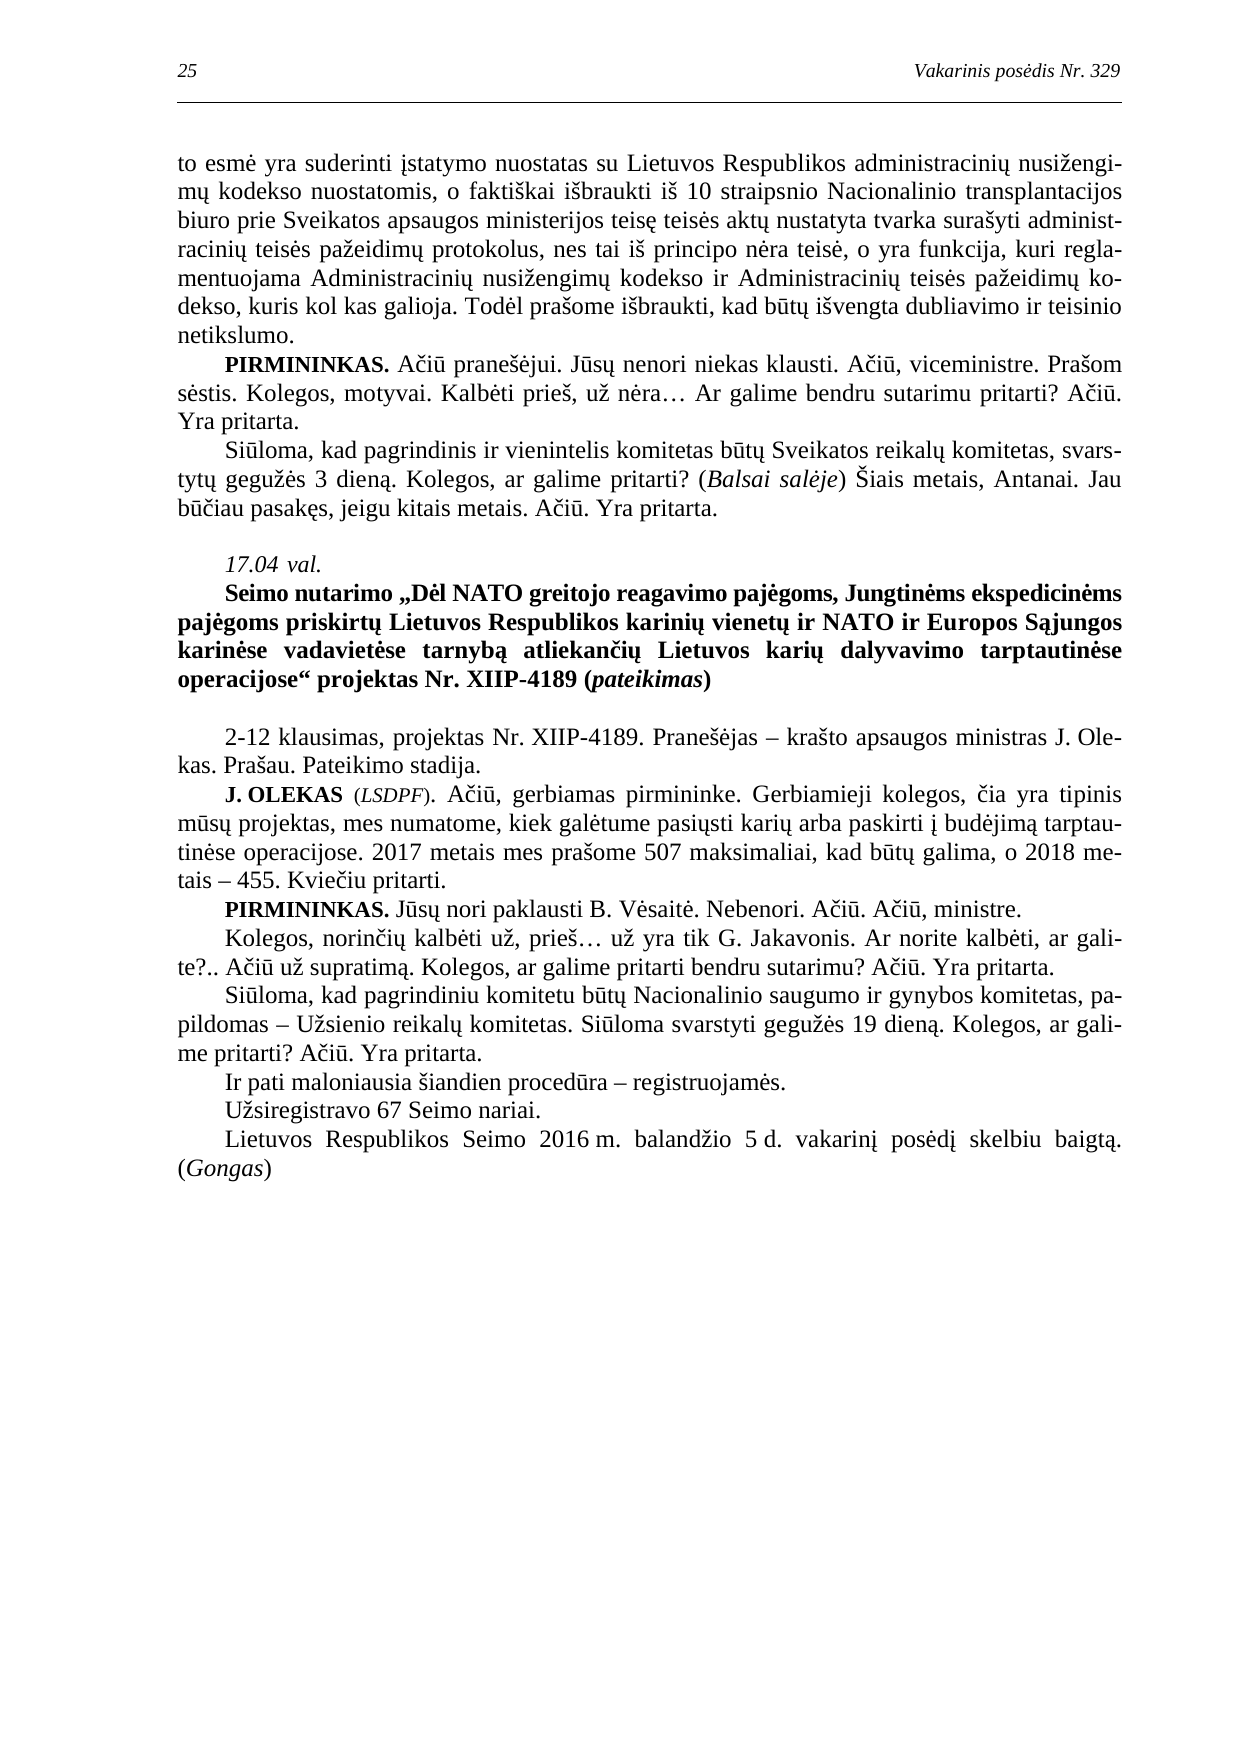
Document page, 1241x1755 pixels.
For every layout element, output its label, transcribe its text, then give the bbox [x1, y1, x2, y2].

text Lie­tu­vos Res­pub­li­kos Sei­mo 2016 m. ba­lan­džio 5 d. va­ka­ri­nį po­sė­dį skel­biu baig­tą. (Gon­gas) [177, 1124, 1122, 1182]
text 17.04 val. [224, 550, 1122, 578]
text Siū­lo­ma, kad pa­grin­di­nis ir vie­nin­te­lis ko­mi­te­tas bū­tų Svei­ka­tos rei­ka­lų ko­mi­te­tas, svars­ty­tų ge­gu­žės 3 die­ną. Ko­le­gos, ar ga­li­me pri­tar­ti? (Bal­sai sa­lė­je) Šiais me­tais, An­ta­nai. Jau bū­čiau pa­sa­kęs, jei­gu ki­tais me­tais. Ačiū. Yra pri­tar­ta. [177, 435, 1122, 521]
text Siū­lo­ma, kad pa­grin­di­niu ko­mi­te­tu bū­tų Na­cio­na­li­nio sau­gu­mo ir gy­ny­bos ko­mi­te­tas, pa­pil­do­mas – Už­sie­nio rei­ka­lų ko­mi­te­tas. Siū­lo­ma svars­ty­ti ge­gu­žės 19 die­ną. Ko­le­gos, ar ga­li­me pri­tar­ti? Ačiū. Yra pri­tar­ta. [177, 980, 1122, 1067]
text 2-12 klau­si­mas, pro­jek­tas Nr. XIIP-4189. Pra­ne­šė­jas – kraš­to ap­sau­gos mi­nist­ras J. Ole­kas. Pra­šau. Pa­tei­ki­mo sta­di­ja. [177, 722, 1122, 779]
text to es­mė yra su­de­rin­ti įsta­ty­mo nuo­sta­tas su Lie­tu­vos Res­pub­li­kos ad­mi­nist­ra­ci­nių nu­si­žen­gi­mų ko­dek­so nuo­sta­to­mis, o fak­tiš­kai iš­brauk­ti iš 10 straips­nio Na­cio­na­li­nio transp­lan­ta­ci­jos biu­ro prie Svei­ka­tos ap­sau­gos mi­nis­te­ri­jos tei­sę tei­sės ak­tų nu­sta­ty­ta tvar­ka su­ra­šy­ti ad­mi­nist­ra­ci­nių tei­sės pa­žei­di­mų pro­to­ko­lus, nes tai iš prin­ci­po nė­ra tei­sė, o yra funk­ci­ja, ku­ri reg­la­men­tuo­ja­ma Ad­mi­nist­ra­ci­nių nu­si­žen­gi­mų ko­dek­so ir Ad­mi­nist­ra­ci­nių tei­sės pa­žei­di­mų ko­dek­so, ku­ris kol kas ga­lio­ja. To­dėl pra­šo­me iš­brauk­ti, kad bū­tų iš­veng­ta dub­lia­vi­mo ir tei­si­nio ne­tiks­lu­mo. [177, 148, 1122, 349]
text Už­si­re­gist­ra­vo 67 Sei­mo na­riai. [177, 1095, 1122, 1124]
text Ko­le­gos, no­rin­čių kal­bė­ti už, prieš… už yra tik G. Ja­ka­vo­nis. Ar no­ri­te kal­bė­ti, ar ga­li­te?.. Ačiū už su­pra­ti­mą. Ko­le­gos, ar ga­li­me pri­tar­ti ben­dru su­ta­ri­mu? Ačiū. Yra pri­tar­ta. [177, 923, 1122, 980]
text PIRMININKAS. Ačiū pra­ne­šė­jui. Jū­sų ne­no­ri nie­kas klaus­ti. Ačiū, vi­ce­mi­nist­re. Pra­šom sės­tis. Ko­le­gos, mo­ty­vai. Kal­bė­ti prieš, už nė­ra… Ar ga­li­me ben­dru su­ta­ri­mu pri­tar­ti? Ačiū. Yra pri­tar­ta. [177, 349, 1122, 435]
text PIRMININKAS. Jū­sų no­ri pa­klaus­ti B. Vė­sai­tė. Ne­be­no­ri. Ačiū. Ačiū, mi­nist­re. [177, 894, 1122, 923]
text Ir pa­ti ma­lo­niau­sia šian­dien pro­ce­dū­ra – re­gist­ruo­ja­mės. [177, 1067, 1122, 1095]
text Sei­mo nu­ta­ri­mo „Dėl NATO grei­to­jo re­a­ga­vi­mo pa­jė­goms, Jung­ti­nėms eks­pe­di­ci­nėms pa­jė­goms pri­skir­tų Lie­tu­vos Res­pub­li­kos ka­ri­nių vie­ne­tų ir NATO ir Eu­ro­pos Są­jun­gos kari­nė­se va­da­vie­tė­se tar­ny­bą at­lie­kan­čių Lie­tu­vos ka­rių da­ly­va­vi­mo tarp­tau­ti­nė­se operacijo­se“ pro­jek­tas Nr. XIIP-4189 (pa­tei­ki­mas) [177, 578, 1122, 693]
text J. OLEKAS (LSDPF). Ačiū, ger­bia­mas pir­mi­nin­ke. Ger­bia­mie­ji ko­le­gos, čia yra ti­pi­nis mū­sų pro­jek­tas, mes nu­ma­to­me, kiek ga­lė­tu­me pa­siųs­ti ka­rių ar­ba pa­skir­ti į bu­dė­ji­mą tarp­tau­ti­nė­se ope­ra­ci­jo­se. 2017 me­tais mes pra­šo­me 507 mak­si­ma­liai, kad bū­tų ga­li­ma, o 2018 me­tais – 455. Kvie­čiu pri­tar­ti. [177, 779, 1122, 894]
